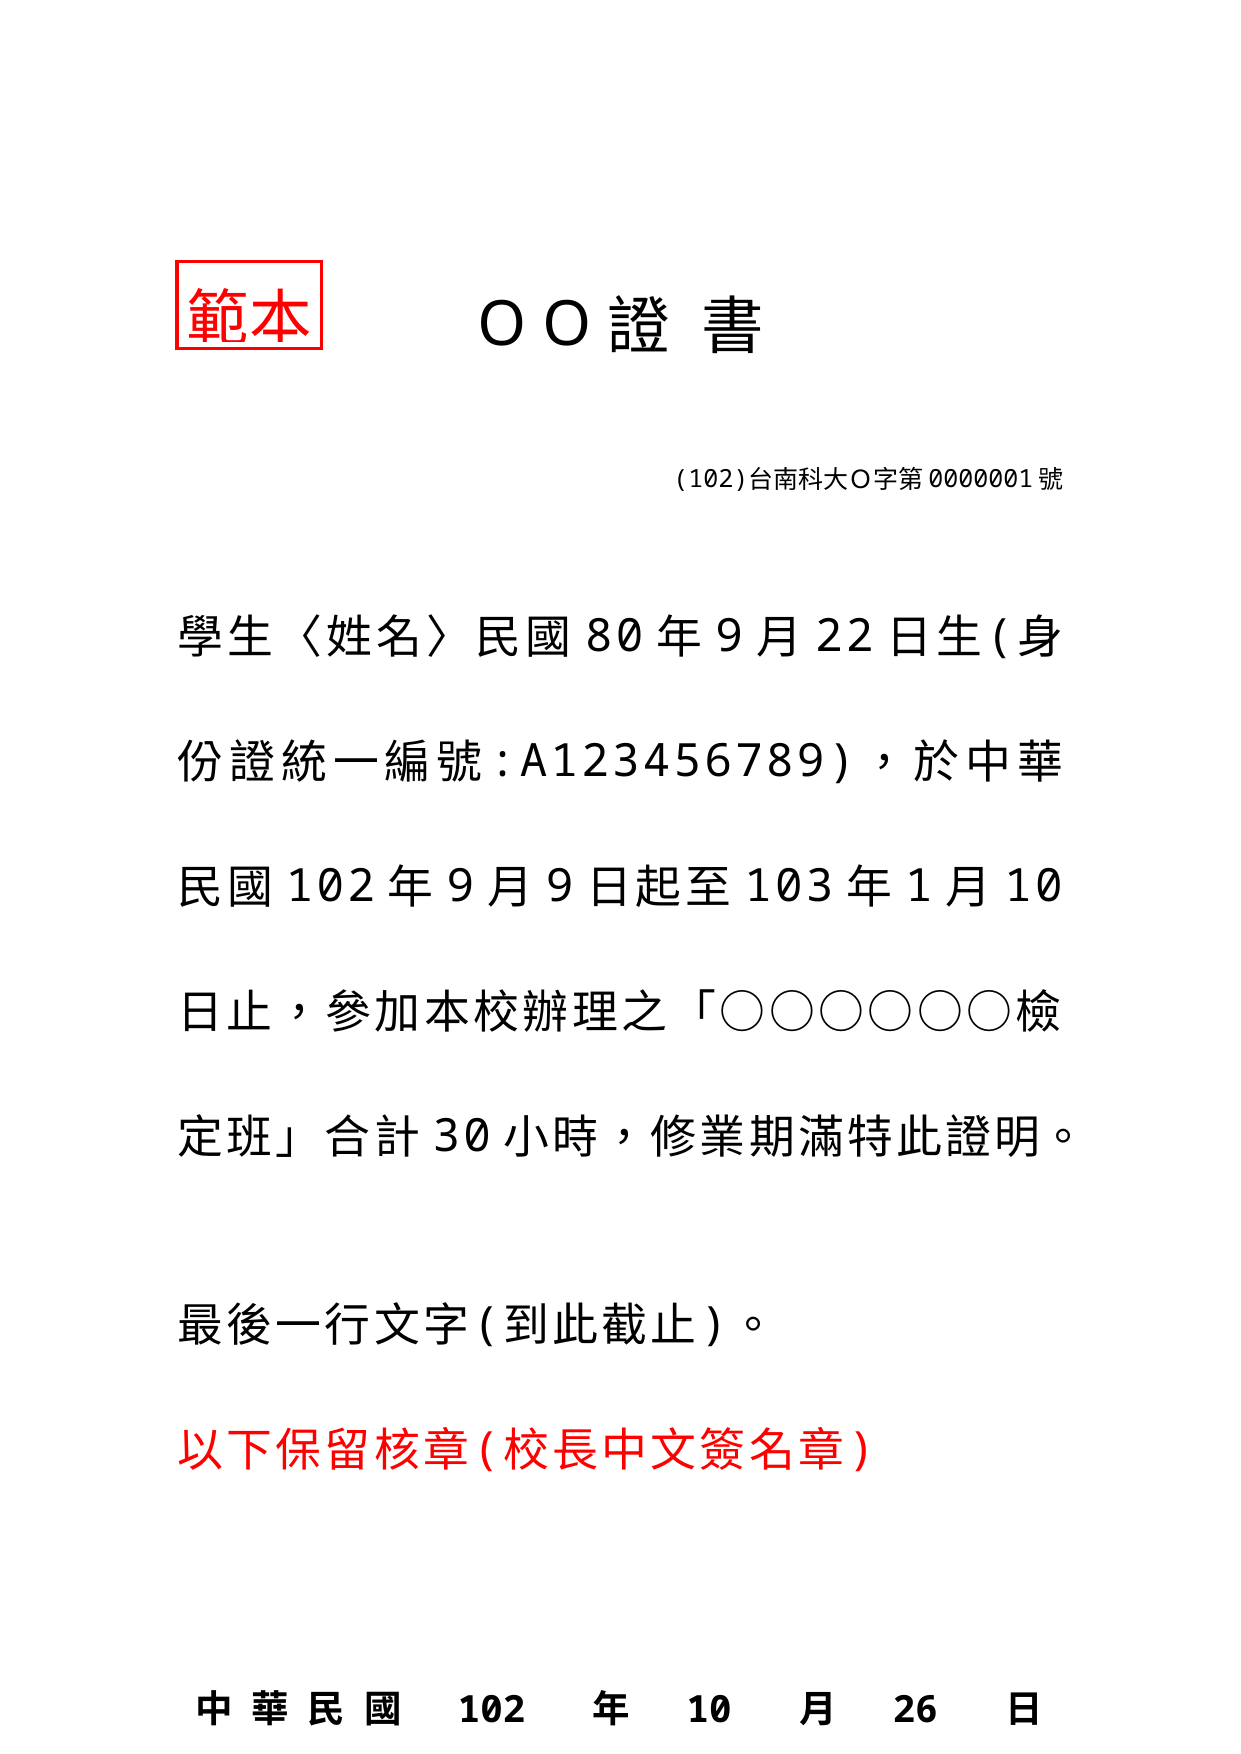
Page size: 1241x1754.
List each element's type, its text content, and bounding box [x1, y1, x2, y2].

text 以下保留核章(校長中文簽名章) [177, 1373, 1063, 1498]
text О О 證 書 [177, 248, 1063, 373]
text (102)台南科大Ｏ字第0000001號 [177, 436, 1063, 498]
text 範本 [184, 269, 314, 341]
text [133, 1671, 1104, 1754]
text 學生〈姓名〉民國80年9月22日生(身份證統一編號:A123456789)，於中華民國102年9月9日起至103年1月10日止，參加本校辦理之「○○○○○○檢定班」合計30小時，修業期滿特此證明。 [177, 561, 1063, 1186]
text 最後一行文字(到此截止)。 [177, 1248, 1063, 1373]
text 中 華 民 國 102 年 10 月 26 日 [148, 1679, 1089, 1733]
